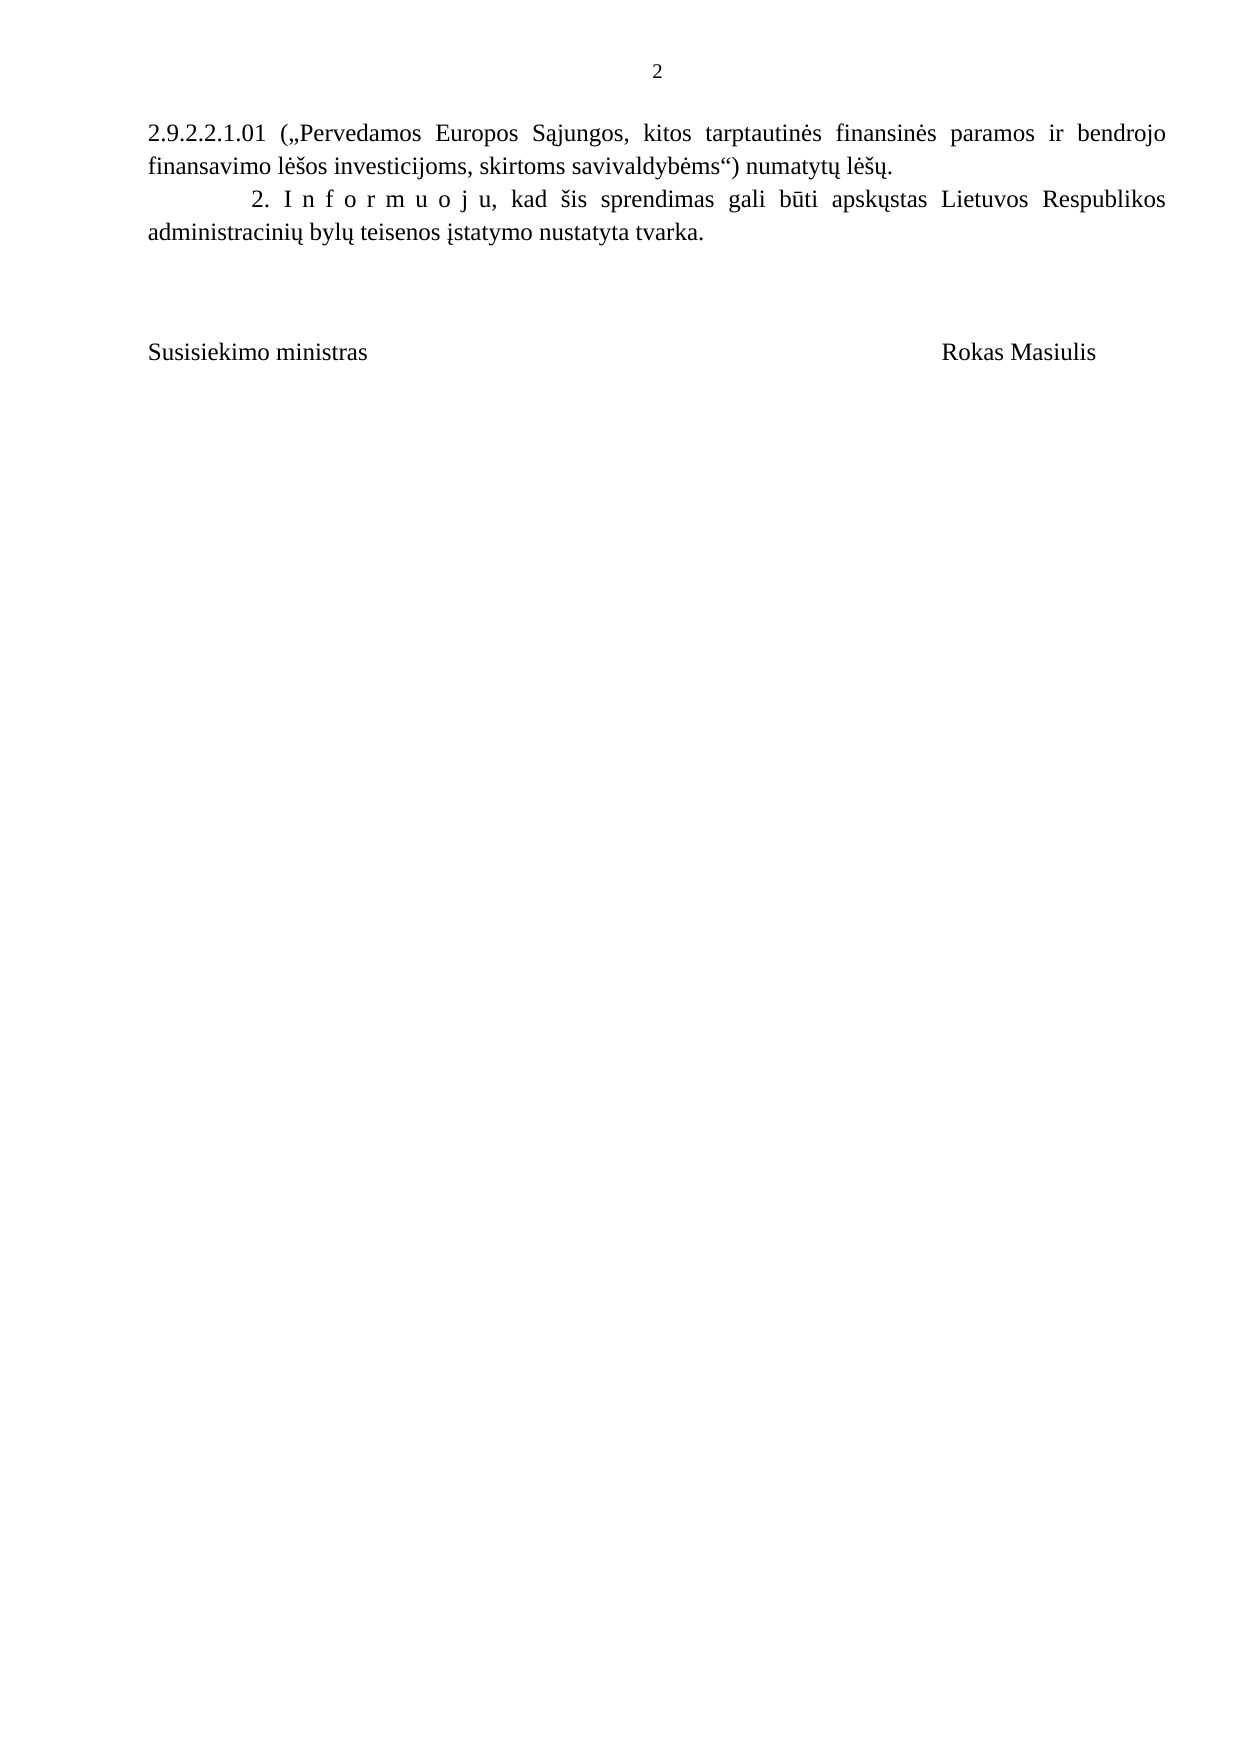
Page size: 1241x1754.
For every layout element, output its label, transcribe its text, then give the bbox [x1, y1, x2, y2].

text 2. Informuoju, kad šis sprendimas gali būti apskųstas Lietuvos Respublikos administracinių bylų teisenos įstatymo nustatyta tvarka. [148, 184, 1167, 246]
text 2.9.2.2.1.01 („Pervedamos Europos Sąjungos, kitos tarptautinės finansinės paramos ir bendrojo finansavimo lėšos investicijoms, skirtoms savivaldybėms“) numatytų lėšų. [148, 118, 1167, 180]
text Susisiekimo ministras Rokas Masiulis [148, 337, 1167, 365]
